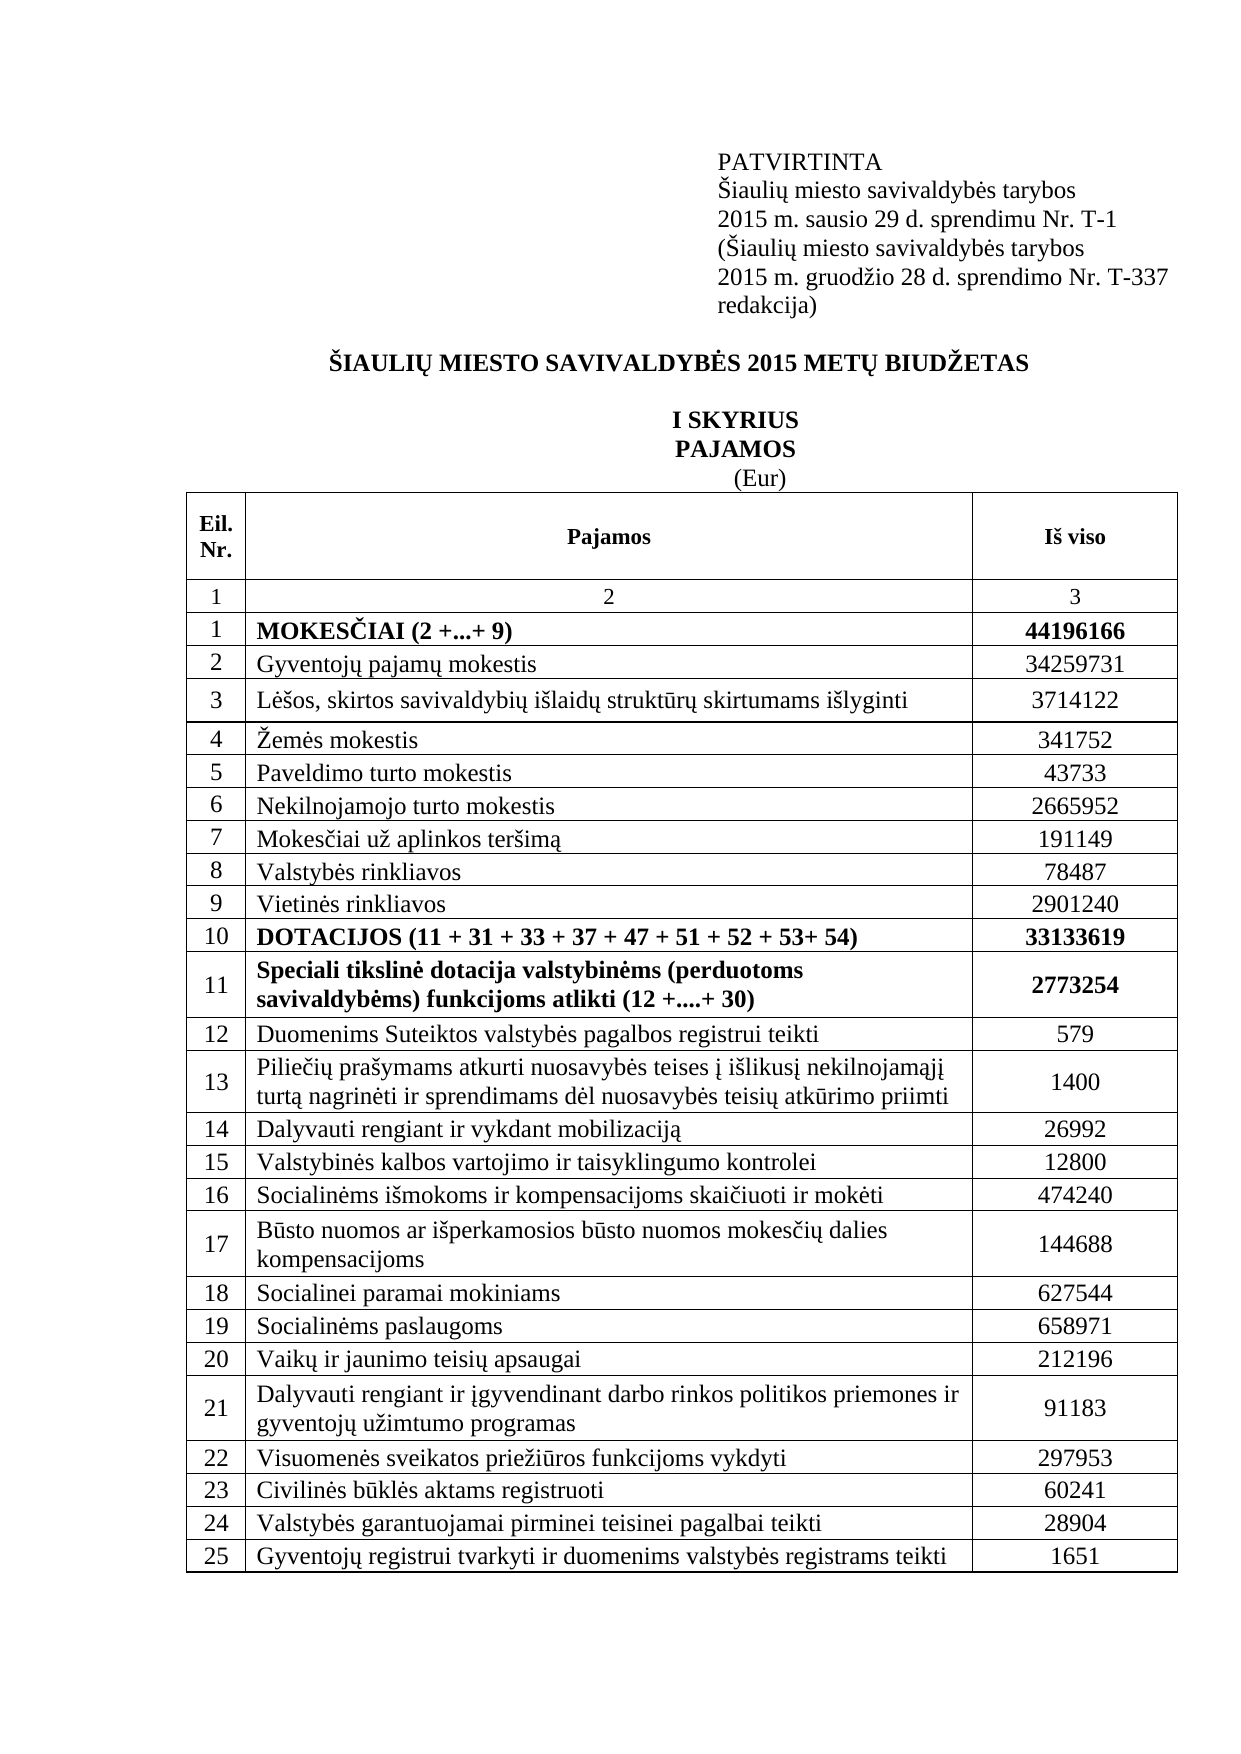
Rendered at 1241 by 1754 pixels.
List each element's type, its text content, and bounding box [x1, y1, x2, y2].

table_cell 9 [187, 886, 245, 918]
table_cell 2 [187, 646, 245, 678]
table_cell 1400 [973, 1051, 1177, 1112]
table_cell Socialinei paramai mokiniams [246, 1277, 972, 1309]
table_cell Valstybinės kalbos vartojimo ir taisyklingumo kontrolei [246, 1146, 972, 1178]
table_cell Paveldimo turto mokestis [246, 755, 972, 787]
table_cell MOKESČIAI (2 +...+ 9) [246, 613, 972, 645]
table_cell 15 [187, 1146, 245, 1178]
table_cell 13 [187, 1051, 245, 1112]
table_cell Socialinėms paslaugoms [246, 1310, 972, 1342]
table_header Eil. Nr. [187, 493, 245, 579]
table_cell Civilinės būklės aktams registruoti [246, 1474, 972, 1506]
table_cell 579 [973, 1018, 1177, 1049]
text (Šiaulių miesto savivaldybės tarybos [582, 233, 1181, 262]
table_cell Būsto nuomos ar išperkamosios būsto nuomos mokesčių dalies kompensacijoms [246, 1211, 972, 1276]
table_cell 25 [187, 1540, 245, 1571]
table_cell 3 [187, 679, 245, 721]
text ŠIAULIŲ MIESTO SAVIVALDYBĖS 2015 METŲ BIUDŽETAS [177, 348, 1181, 377]
table_cell 1 [187, 613, 245, 645]
text redakcija) [582, 291, 1181, 319]
table_cell Vietinės rinkliavos [246, 886, 972, 918]
table_cell 212196 [973, 1343, 1177, 1374]
table_cell 16 [187, 1179, 245, 1210]
text Šiaulių miesto savivaldybės tarybos [582, 176, 1181, 204]
table_cell Gyventojų registrui tvarkyti ir duomenims valstybės registrams teikti [246, 1540, 972, 1571]
table_cell Valstybės rinkliavos [246, 854, 972, 885]
table_cell 2 [246, 580, 972, 612]
table_cell 24 [187, 1507, 245, 1538]
table_cell 34259731 [973, 646, 1177, 678]
table_cell 1651 [973, 1540, 1177, 1571]
table_cell 33133619 [973, 919, 1177, 951]
table_cell 191149 [973, 821, 1177, 853]
table_cell 11 [187, 952, 245, 1017]
table_cell 44196166 [973, 613, 1177, 645]
table_cell 2901240 [973, 886, 1177, 918]
table_cell Mokesčiai už aplinkos teršimą [246, 821, 972, 853]
table_cell 6 [187, 788, 245, 820]
table_cell Duomenims Suteiktos valstybės pagalbos registrui teikti [246, 1018, 972, 1049]
table_cell Piliečių prašymams atkurti nuosavybės teises į išlikusį nekilnojamąjį turtą nagrinėti ir sprendimams dėl nuosavybės teisių atkūrimo priimti [246, 1051, 972, 1112]
table_cell Nekilnojamojo turto mokestis [246, 788, 972, 820]
table_cell DOTACIJOS (11 + 31 + 33 + 37 + 47 + 51 + 52 + 53+ 54) [246, 919, 972, 951]
table_cell 60241 [973, 1474, 1177, 1506]
table_cell 7 [187, 821, 245, 853]
table_cell Valstybės garantuojamai pirminei teisinei pagalbai teikti [246, 1507, 972, 1538]
table_cell 26992 [973, 1113, 1177, 1145]
table_cell Dalyvauti rengiant ir įgyvendinant darbo rinkos politikos priemones ir gyventojų užimtumo programas [246, 1376, 972, 1440]
table_cell Lėšos, skirtos savivaldybių išlaidų struktūrų skirtumams išlyginti [246, 679, 972, 721]
table_cell 144688 [973, 1211, 1177, 1276]
table_cell Vaikų ir jaunimo teisių apsaugai [246, 1343, 972, 1374]
table_cell Speciali tikslinė dotacija valstybinėms (perduotoms savivaldybėms) funkcijoms atlikti (12 +....+ 30) [246, 952, 972, 1017]
table_cell 10 [187, 919, 245, 951]
text (Eur) [177, 463, 1181, 492]
table_cell Visuomenės sveikatos priežiūros funkcijoms vykdyti [246, 1441, 972, 1473]
table_cell 297953 [973, 1441, 1177, 1473]
table_cell 8 [187, 854, 245, 885]
text 2015 m. gruodžio 28 d. sprendimo Nr. T-337 [582, 262, 1181, 291]
table_header Pajamos [246, 493, 972, 579]
table_header Iš viso [973, 493, 1177, 579]
table_cell 22 [187, 1441, 245, 1473]
table_cell 28904 [973, 1507, 1177, 1538]
table_cell 658971 [973, 1310, 1177, 1342]
table_cell 5 [187, 755, 245, 787]
table_cell 1 [187, 580, 245, 612]
table_cell 3714122 [973, 679, 1177, 721]
table_cell 14 [187, 1113, 245, 1145]
table_cell 12 [187, 1018, 245, 1049]
table_cell Žemės mokestis [246, 723, 972, 754]
table_cell Dalyvauti rengiant ir vykdant mobilizaciją [246, 1113, 972, 1145]
table_cell 3 [973, 580, 1177, 612]
table_cell 20 [187, 1343, 245, 1374]
table_cell 19 [187, 1310, 245, 1342]
table_cell Gyventojų pajamų mokestis [246, 646, 972, 678]
text 2015 m. sausio 29 d. sprendimu Nr. T-1 [582, 204, 1181, 233]
table_cell Socialinėms išmokoms ir kompensacijoms skaičiuoti ir mokėti [246, 1179, 972, 1210]
table_cell 17 [187, 1211, 245, 1276]
table_cell 4 [187, 723, 245, 754]
table_cell 91183 [973, 1376, 1177, 1440]
table_cell 18 [187, 1277, 245, 1309]
table_cell 2773254 [973, 952, 1177, 1017]
text PATVIRTINTA [582, 147, 1181, 176]
text I SKYRIUS [290, 406, 1181, 434]
table_cell 12800 [973, 1146, 1177, 1178]
table_cell 21 [187, 1376, 245, 1440]
table_cell 627544 [973, 1277, 1177, 1309]
table_cell 341752 [973, 723, 1177, 754]
table_cell 23 [187, 1474, 245, 1506]
table_cell 2665952 [973, 788, 1177, 820]
table_cell 43733 [973, 755, 1177, 787]
table_cell 474240 [973, 1179, 1177, 1210]
text PAJAMOS [290, 434, 1181, 463]
table_cell 78487 [973, 854, 1177, 885]
